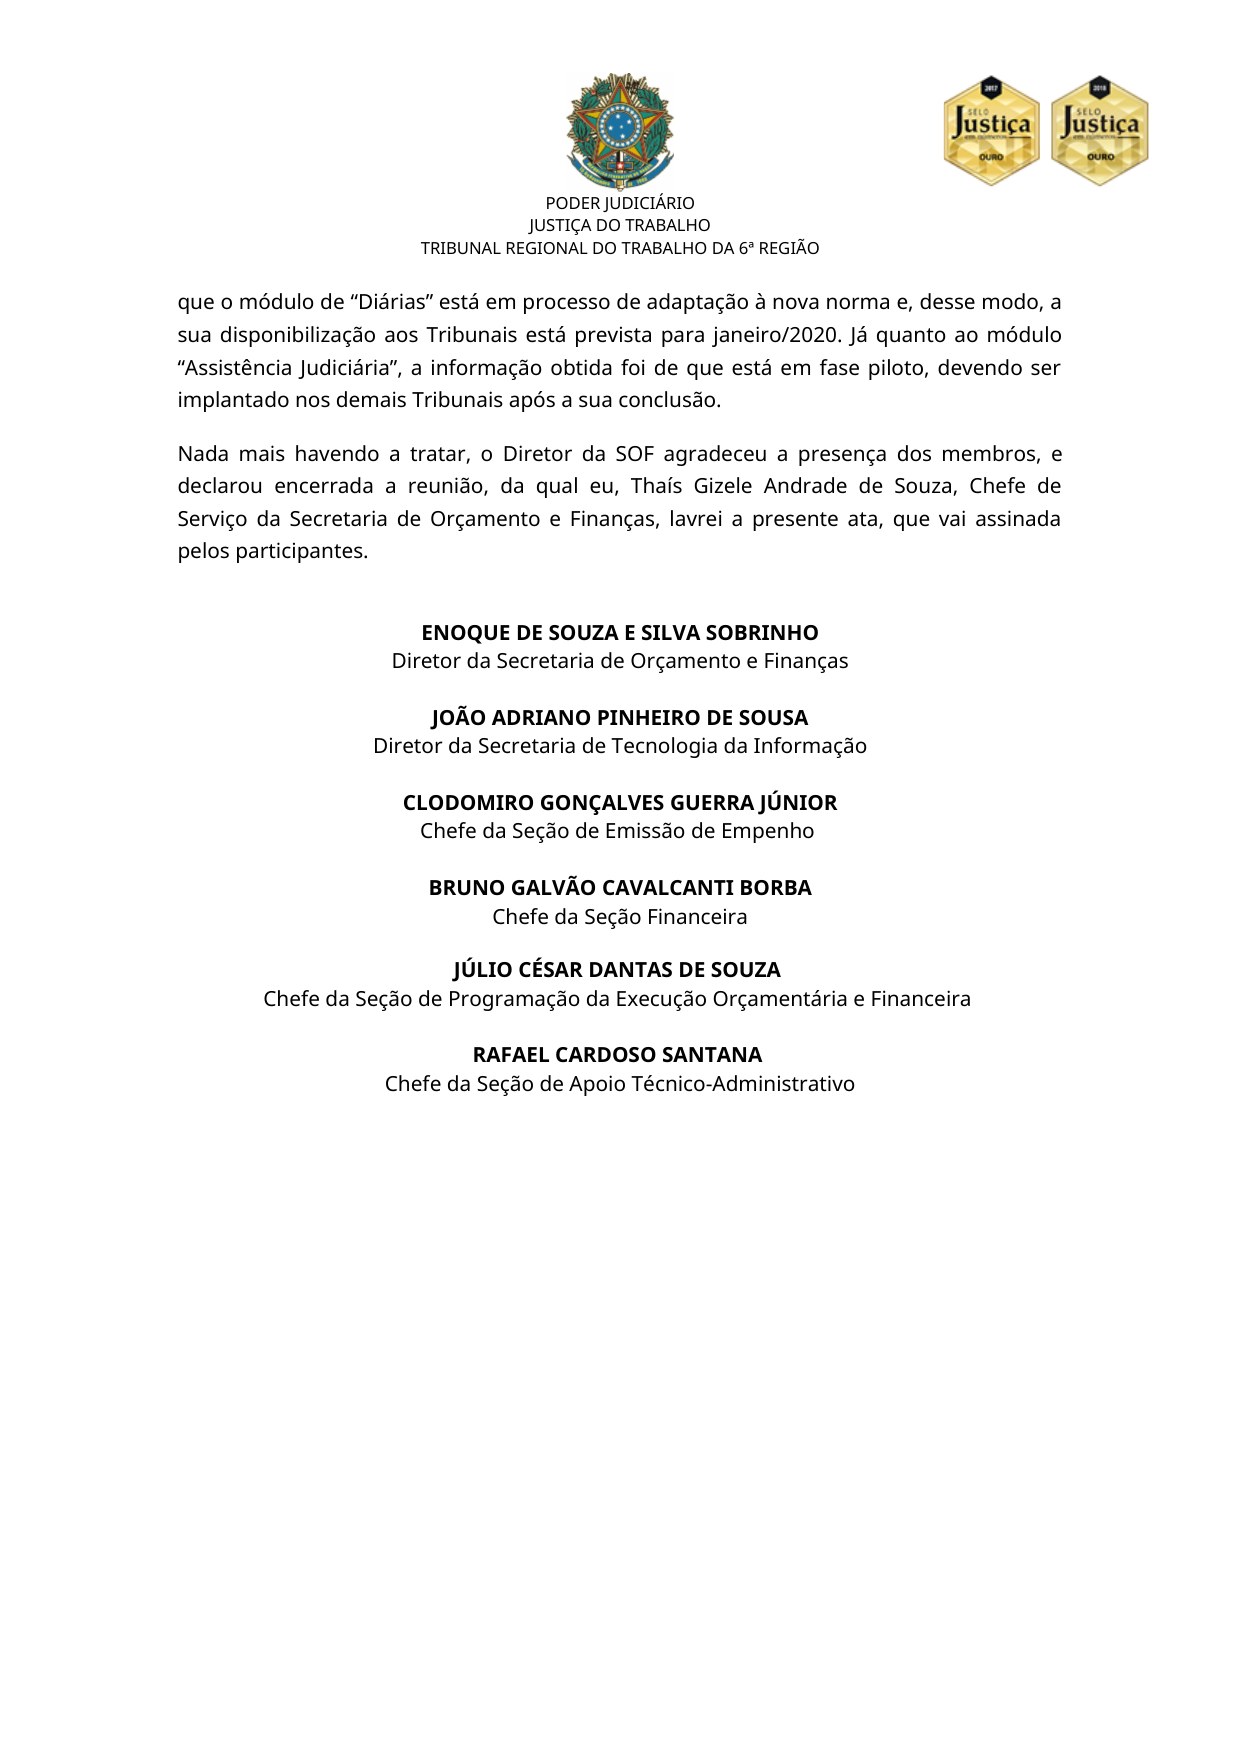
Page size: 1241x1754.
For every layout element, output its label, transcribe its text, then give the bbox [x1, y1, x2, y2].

text Diretor da Secretaria de Orçamento e Finanças [177, 646, 1063, 675]
text Chefe da Seção de Programação da Execução Orçamentária e Financeira [177, 984, 1063, 1012]
text ENOQUE DE SOUZA E SILVA SOBRINHO [177, 618, 1063, 646]
text Chefe da Seção de Apoio Técnico-Administrativo [177, 1069, 1063, 1097]
list que o módulo de “Diárias” está em processo de adaptação à nova norma e, desse modo, a sua disponibilização aos Tribunais está prevista para janeiro/2020. Já quanto ao módulo “Assistência Judiciária”, a informação obtida foi de que está em fase piloto, devendo ser implantado nos demais Tribunais após a sua conclusão. [177, 287, 1063, 414]
text CLODOMIRO GONÇALVES GUERRA JÚNIOR [177, 788, 1063, 817]
text Diretor da Secretaria de Tecnologia da Informação [177, 731, 1063, 760]
text BRUNO GALVÃO CAVALCANTI BORBA [177, 873, 1063, 902]
text Chefe da Seção de Emissão de Empenho [177, 817, 1063, 845]
text JOÃO ADRIANO PINHEIRO DE SOUSA [177, 703, 1063, 731]
text Chefe da Seção Financeira [177, 902, 1063, 930]
picture [566, 73, 674, 192]
text Nada mais havendo a tratar, o Diretor da SOF agradeceu a presença dos membros, e declarou encerrada a reunião, da qual eu, Thaís Gizele Andrade de Souza, Chefe de Serviço da Secretaria de Orçamento e Finanças, lavrei a presente ata, que vai assinada pelos participantes. [177, 439, 1063, 565]
text RAFAEL CARDOSO SANTANA [177, 1041, 1063, 1069]
picture [943, 73, 1166, 195]
text JÚLIO CÉSAR DANTAS DE SOUZA [177, 955, 1063, 984]
